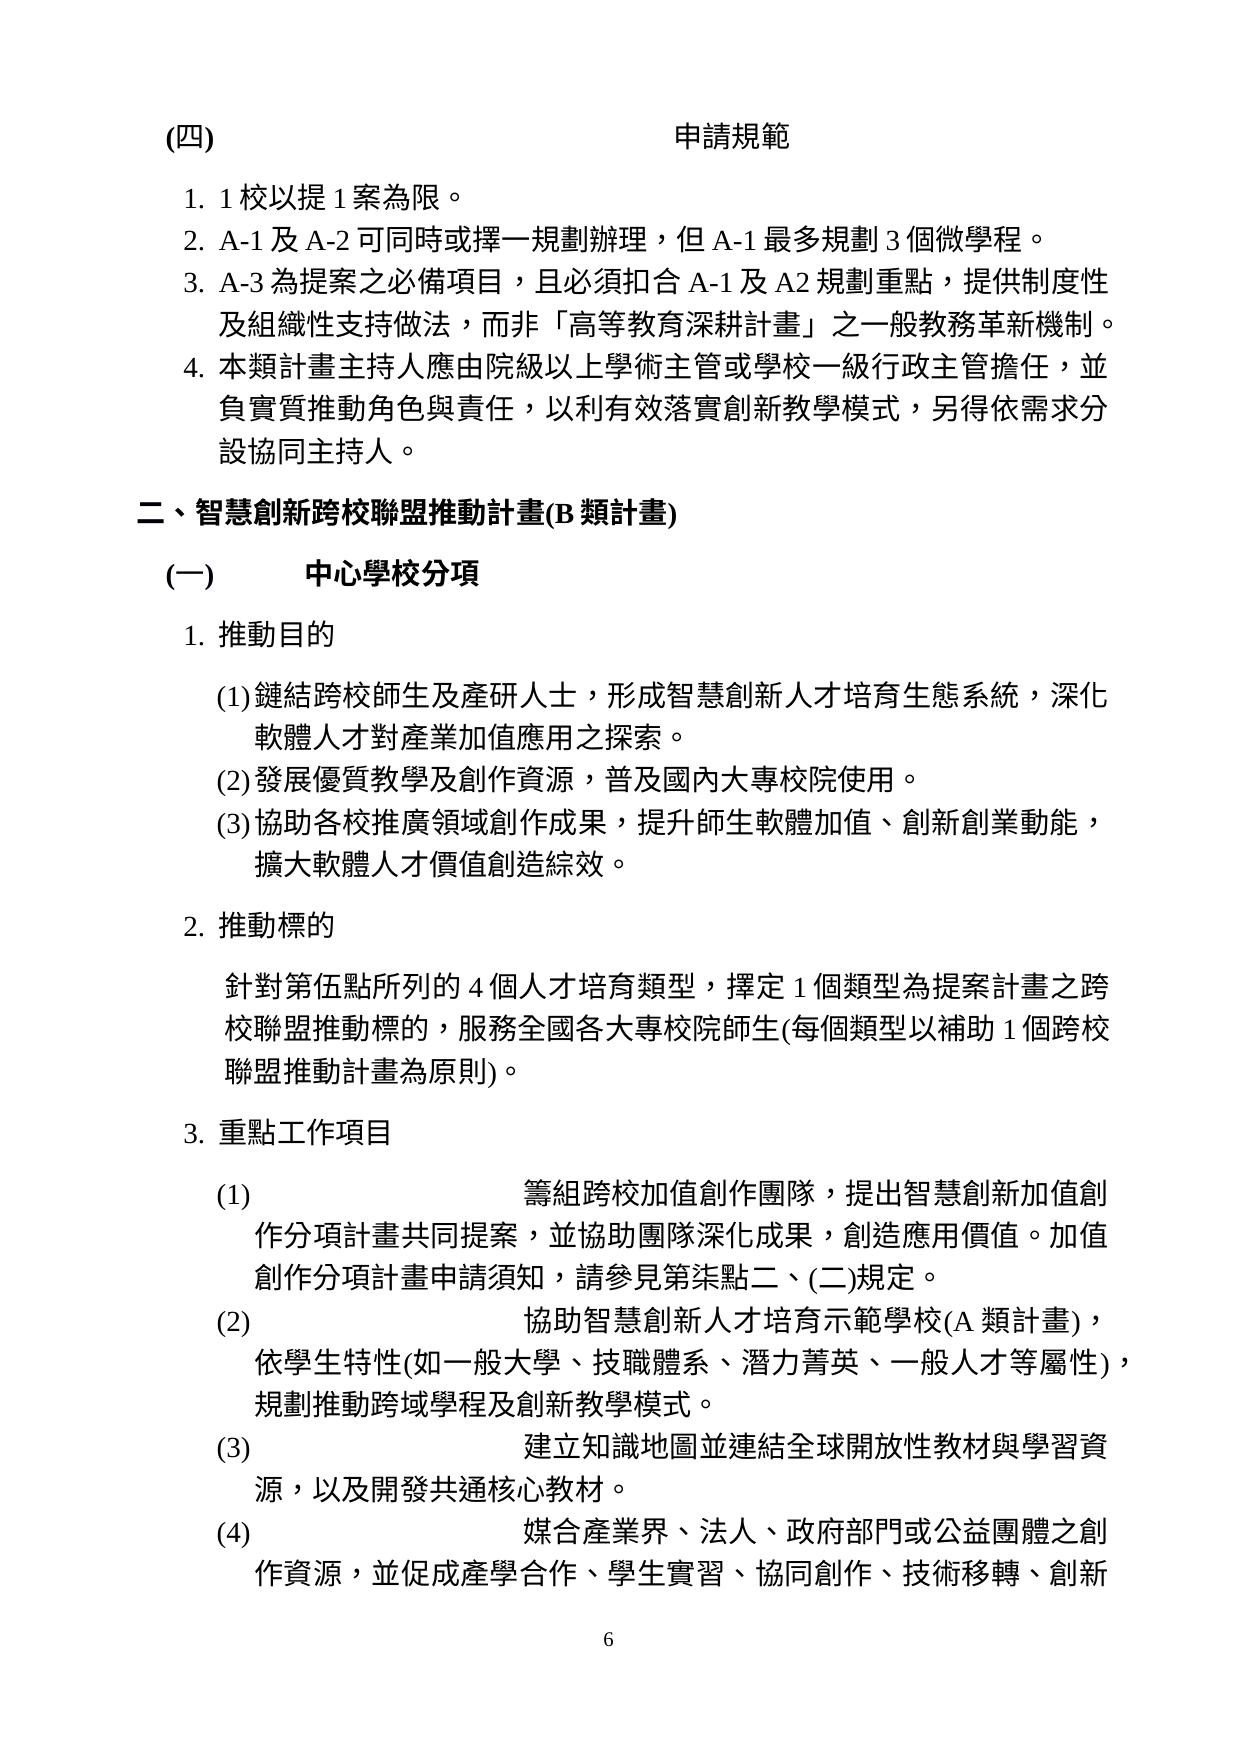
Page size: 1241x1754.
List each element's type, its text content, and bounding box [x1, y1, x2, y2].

list A-1及A-2可同時或擇一規劃辦理，但A-1最多規劃3個微學程。 [183, 217, 1110, 259]
list 本類計畫主持人應由院級以上學術主管或學校一級行政主管擔任，並負實質推動角色與責任，以利有效落實創新教學模式，另得依需求分設協同主持人。 [183, 344, 1110, 471]
list 協助各校推廣領域創作成果，提升師生軟體加值、創新創業動能，擴大軟體人才價值創造綜效。 [250, 799, 1110, 884]
list 智慧創新跨校聯盟推動計畫(B類計畫) [136, 489, 1110, 532]
list A-3為提案之必備項目，且必須扣合A-1及A2規劃重點，提供制度性及組織性支持做法，而非「高等教育深耕計畫」之一般教務革新機制。 [183, 259, 1110, 344]
list 媒合產業界、法人、政府部門或公益團體之創作資源，並促成產學合作、學生實習、協同創作、技術移轉、創新 [250, 1509, 1110, 1593]
list 建立知識地圖並連結全球開放性教材與學習資源，以及開發共通核心教材。 [250, 1424, 1110, 1509]
list 中心學校分項 [165, 550, 1110, 593]
list 推動目的 [183, 611, 1110, 654]
list 1校以提1案為限。 [183, 174, 1110, 217]
list 籌組跨校加值創作團隊，提出智慧創新加值創作分項計畫共同提案，並協助團隊深化成果，創造應用價值。加值創作分項計畫申請須知，請參見第柒點二、(二)規定。 [250, 1170, 1110, 1297]
list 協助智慧創新人才培育示範學校(A類計畫)，依學生特性(如一般大學、技職體系、潛力菁英、一般人才等屬性)，規劃推動跨域學程及創新教學模式。 [250, 1297, 1110, 1424]
text 針對第伍點所列的4個人才培育類型，擇定1個類型為提案計畫之跨校聯盟推動標的，服務全國各大專校院師生(每個類型以補助1個跨校聯盟推動計畫為原則)。 [224, 964, 1110, 1091]
list 重點工作項目 [183, 1109, 1110, 1152]
list 發展優質教學及創作資源，普及國內大專校院使用。 [250, 757, 1110, 799]
list 鏈結跨校師生及產研人士，形成智慧創新人才培育生態系統，深化軟體人才對產業加值應用之探索。 [250, 672, 1110, 757]
list 推動標的 [183, 903, 1110, 945]
list 申請規範 [165, 113, 1110, 156]
